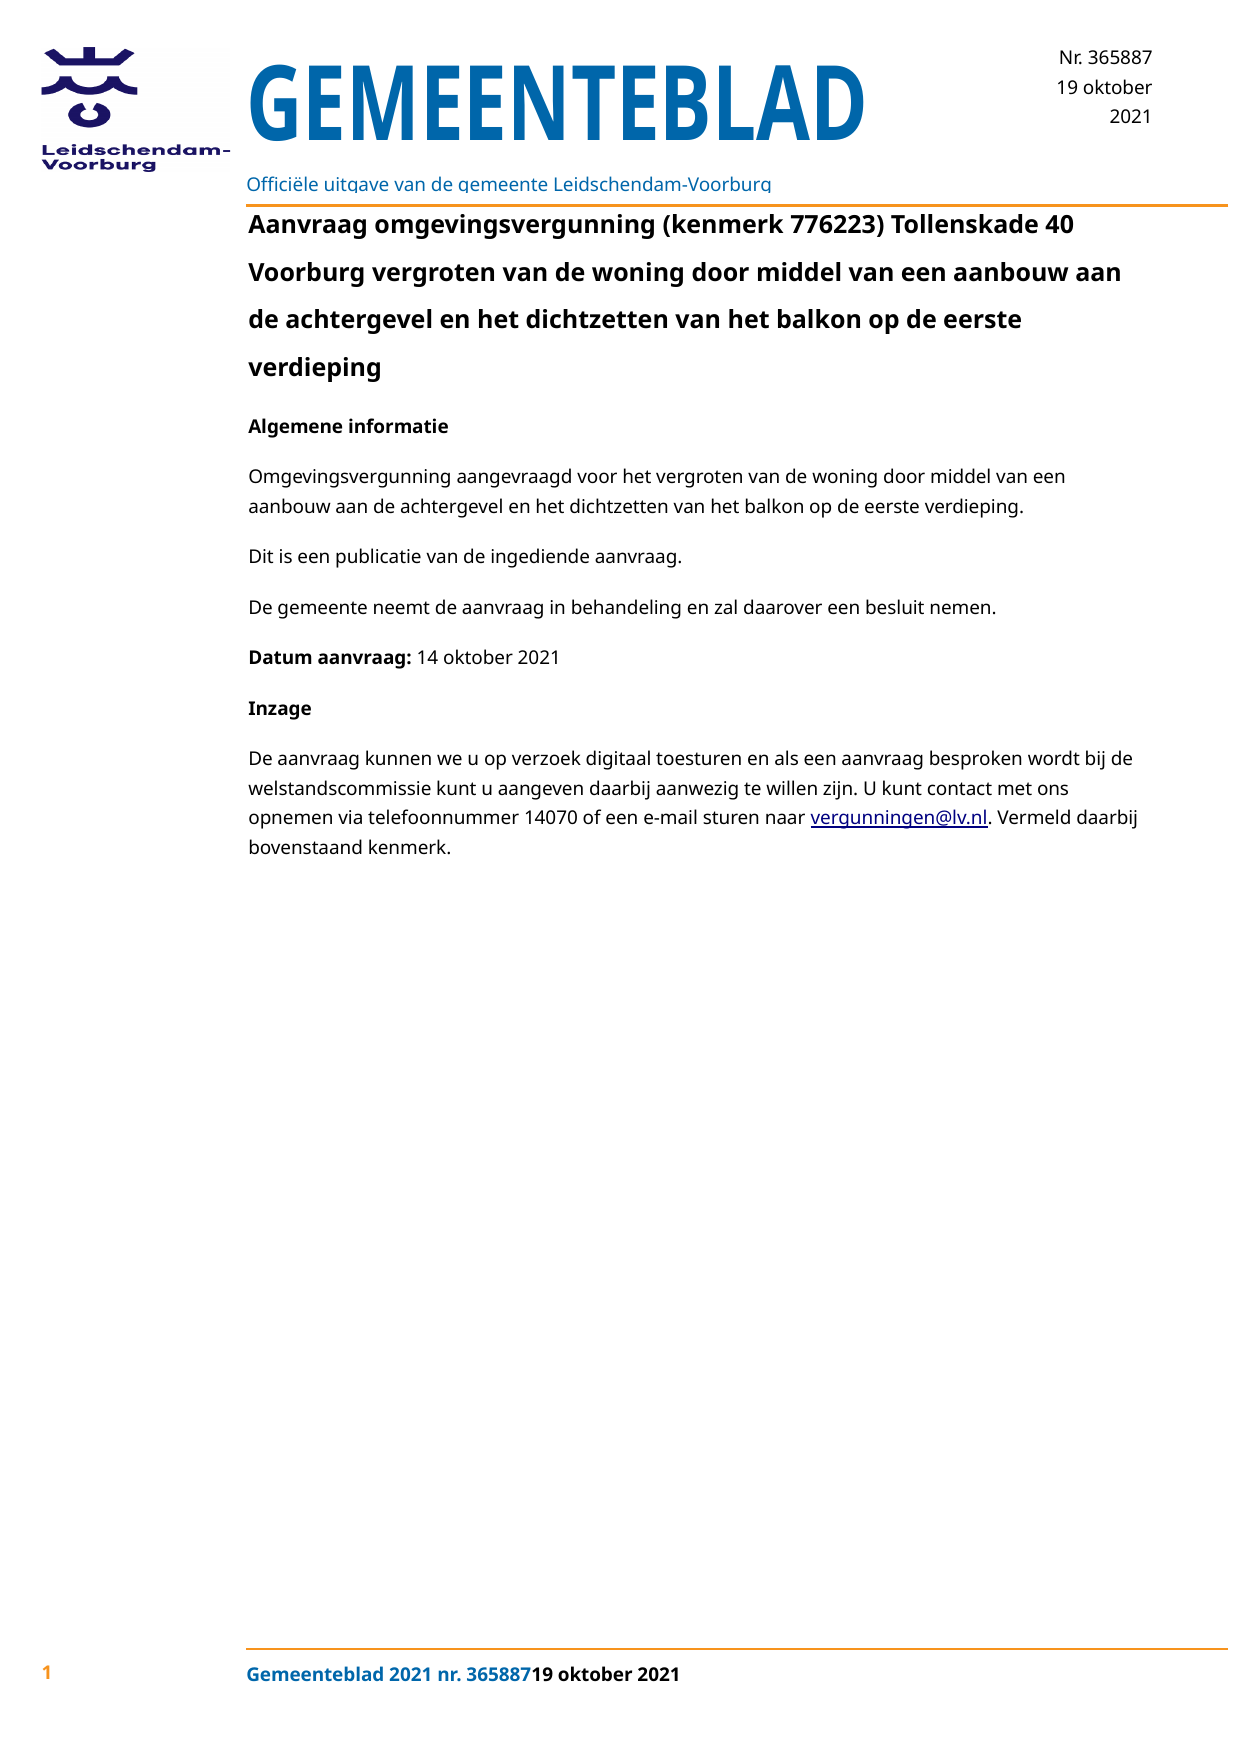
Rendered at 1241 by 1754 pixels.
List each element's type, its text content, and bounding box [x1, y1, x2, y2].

text De aanvraag kunnen we u op verzoek digitaal toesturen en als een aanvraag besproken wordt bij de welstandscommissie kunt u aangeven daarbij aanwezig te willen zijn. U kunt contact met ons opnemen via telefoonnummer 14070 of een e-mail sturen naar vergunningen@lv.nl. Vermeld daarbij bovenstaand kenmerk. [248, 745, 1152, 860]
picture [41, 47, 231, 172]
text Datum aanvraag: 14 oktober 2021 [248, 644, 1152, 670]
text Dit is een publicatie van de ingediende aanvraag. [248, 543, 1152, 569]
text Inzage [248, 695, 1152, 721]
text Omgevingsvergunning aangevraagd voor het vergroten van de woning door middel van een aanbouw aan de achtergevel en het dichtzetten van het balkon op de eerste verdieping. [248, 463, 1152, 519]
text Algemene informatie [248, 413, 1152, 439]
text De gemeente neemt de aanvraag in behandeling en zal daarover een besluit nemen. [248, 594, 1152, 620]
text Aanvraag omgevingsvergunning (kenmerk 776223) Tollenskade 40 Voorburg vergroten van de woning door middel van een aanbouw aan de achtergevel en het dichtzetten van het balkon op de eerste verdieping [248, 207, 1152, 384]
